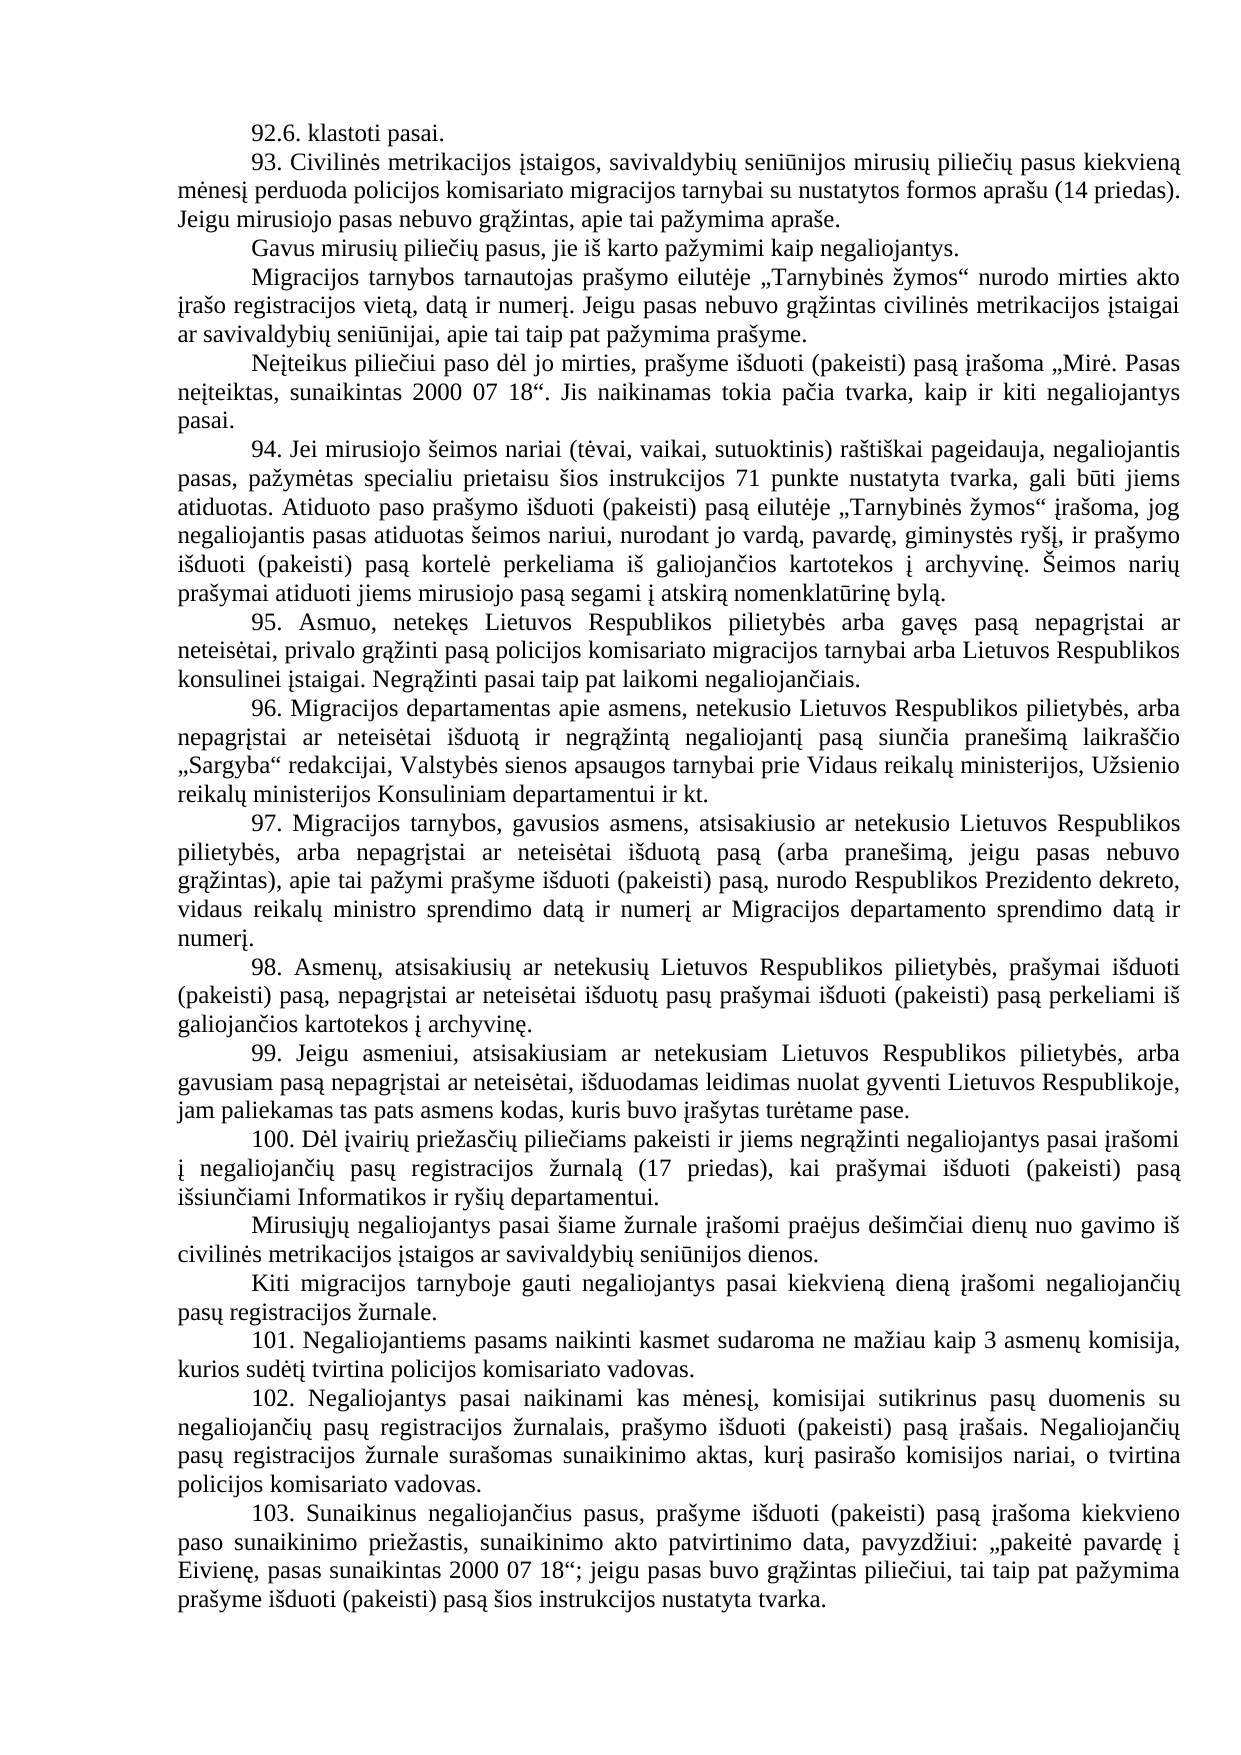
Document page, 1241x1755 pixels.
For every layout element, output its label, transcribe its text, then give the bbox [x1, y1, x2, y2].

text Kiti migracijos tarnyboje gauti negaliojantys pasai kiekvieną dieną įrašomi negaliojančių pasų registracijos žurnale. [177, 1268, 1181, 1326]
text Migracijos tarnybos tarnautojas prašymo eilutėje „Tarnybinės žymos“ nurodo mirties akto įrašo registracijos vietą, datą ir numerį. Jeigu pasas nebuvo grąžintas civilinės metrikacijos įstaigai ar savivaldybių seniūnijai, apie tai taip pat pažymima prašyme. [177, 262, 1181, 348]
text 93. Civilinės metrikacijos įstaigos, savivaldybių seniūnijos mirusių piliečių pasus kiekvieną mėnesį perduoda policijos komisariato migracijos tarnybai su nustatytos formos aprašu (14 priedas). Jeigu mirusiojo pasas nebuvo grąžintas, apie tai pažymima apraše. [177, 147, 1181, 233]
text 97. Migracijos tarnybos, gavusios asmens, atsisakiusio ar netekusio Lietuvos Respublikos pilietybės, arba nepagrįstai ar neteisėtai išduotą pasą (arba pranešimą, jeigu pasas nebuvo grąžintas), apie tai pažymi prašyme išduoti (pakeisti) pasą, nurodo Respublikos Prezidento dekreto, vidaus reikalų ministro sprendimo datą ir numerį ar Migracijos departamento sprendimo datą ir numerį. [177, 808, 1181, 952]
text 98. Asmenų, atsisakiusių ar netekusių Lietuvos Respublikos pilietybės, prašymai išduoti (pakeisti) pasą, nepagrįstai ar neteisėtai išduotų pasų prašymai išduoti (pakeisti) pasą perkeliami iš galiojančios kartotekos į archyvinę. [177, 952, 1181, 1038]
text 95. Asmuo, netekęs Lietuvos Respublikos pilietybės arba gavęs pasą nepagrįstai ar neteisėtai, privalo grąžinti pasą policijos komisariato migracijos tarnybai arba Lietuvos Respublikos konsulinei įstaigai. Negrąžinti pasai taip pat laikomi negaliojančiais. [177, 607, 1181, 693]
text 92.6. klastoti pasai. [177, 118, 1181, 147]
text 96. Migracijos departamentas apie asmens, netekusio Lietuvos Respublikos pilietybės, arba nepagrįstai ar neteisėtai išduotą ir negrąžintą negaliojantį pasą siunčia pranešimą laikraščio „Sargyba“ redakcijai, Valstybės sienos apsaugos tarnybai prie Vidaus reikalų ministerijos, Užsienio reikalų ministerijos Konsuliniam departamentui ir kt. [177, 693, 1181, 808]
text 103. Sunaikinus negaliojančius pasus, prašyme išduoti (pakeisti) pasą įrašoma kiekvieno paso sunaikinimo priežastis, sunaikinimo akto patvirtinimo data, pavyzdžiui: „pakeitė pavardę į Eivienę, pasas sunaikintas 2000 07 18“; jeigu pasas buvo grąžintas piliečiui, tai taip pat pažymima prašyme išduoti (pakeisti) pasą šios instrukcijos nustatyta tvarka. [177, 1498, 1181, 1613]
text 94. Jei mirusiojo šeimos nariai (tėvai, vaikai, sutuoktinis) raštiškai pageidauja, negaliojantis pasas, pažymėtas specialiu prietaisu šios instrukcijos 71 punkte nustatyta tvarka, gali būti jiems atiduotas. Atiduoto paso prašymo išduoti (pakeisti) pasą eilutėje „Tarnybinės žymos“ įrašoma, jog negaliojantis pasas atiduotas šeimos nariui, nurodant jo vardą, pavardę, giminystės ryšį, ir prašymo išduoti (pakeisti) pasą kortelė perkeliama iš galiojančios kartotekos į archyvinę. Šeimos narių prašymai atiduoti jiems mirusiojo pasą segami į atskirą nomenklatūrinę bylą. [177, 434, 1181, 607]
text Neįteikus piliečiui paso dėl jo mirties, prašyme išduoti (pakeisti) pasą įrašoma „Mirė. Pasas neįteiktas, sunaikintas 2000 07 18“. Jis naikinamas tokia pačia tvarka, kaip ir kiti negaliojantys pasai. [177, 348, 1181, 434]
text 101. Negaliojantiems pasams naikinti kasmet sudaroma ne mažiau kaip 3 asmenų komisija, kurios sudėtį tvirtina policijos komisariato vadovas. [177, 1326, 1181, 1383]
text 100. Dėl įvairių priežasčių piliečiams pakeisti ir jiems negrąžinti negaliojantys pasai įrašomi į negaliojančių pasų registracijos žurnalą (17 priedas), kai prašymai išduoti (pakeisti) pasą išsiunčiami Informatikos ir ryšių departamentui. [177, 1124, 1181, 1211]
text 99. Jeigu asmeniui, atsisakiusiam ar netekusiam Lietuvos Respublikos pilietybės, arba gavusiam pasą nepagrįstai ar neteisėtai, išduodamas leidimas nuolat gyventi Lietuvos Respublikoje, jam paliekamas tas pats asmens kodas, kuris buvo įrašytas turėtame pase. [177, 1038, 1181, 1124]
text Gavus mirusių piliečių pasus, jie iš karto pažymimi kaip negaliojantys. [177, 233, 1181, 262]
text Mirusiųjų negaliojantys pasai šiame žurnale įrašomi praėjus dešimčiai dienų nuo gavimo iš civilinės metrikacijos įstaigos ar savivaldybių seniūnijos dienos. [177, 1211, 1181, 1268]
text 102. Negaliojantys pasai naikinami kas mėnesį, komisijai sutikrinus pasų duomenis su negaliojančių pasų registracijos žurnalais, prašymo išduoti (pakeisti) pasą įrašais. Negaliojančių pasų registracijos žurnale surašomas sunaikinimo aktas, kurį pasirašo komisijos nariai, o tvirtina policijos komisariato vadovas. [177, 1383, 1181, 1498]
